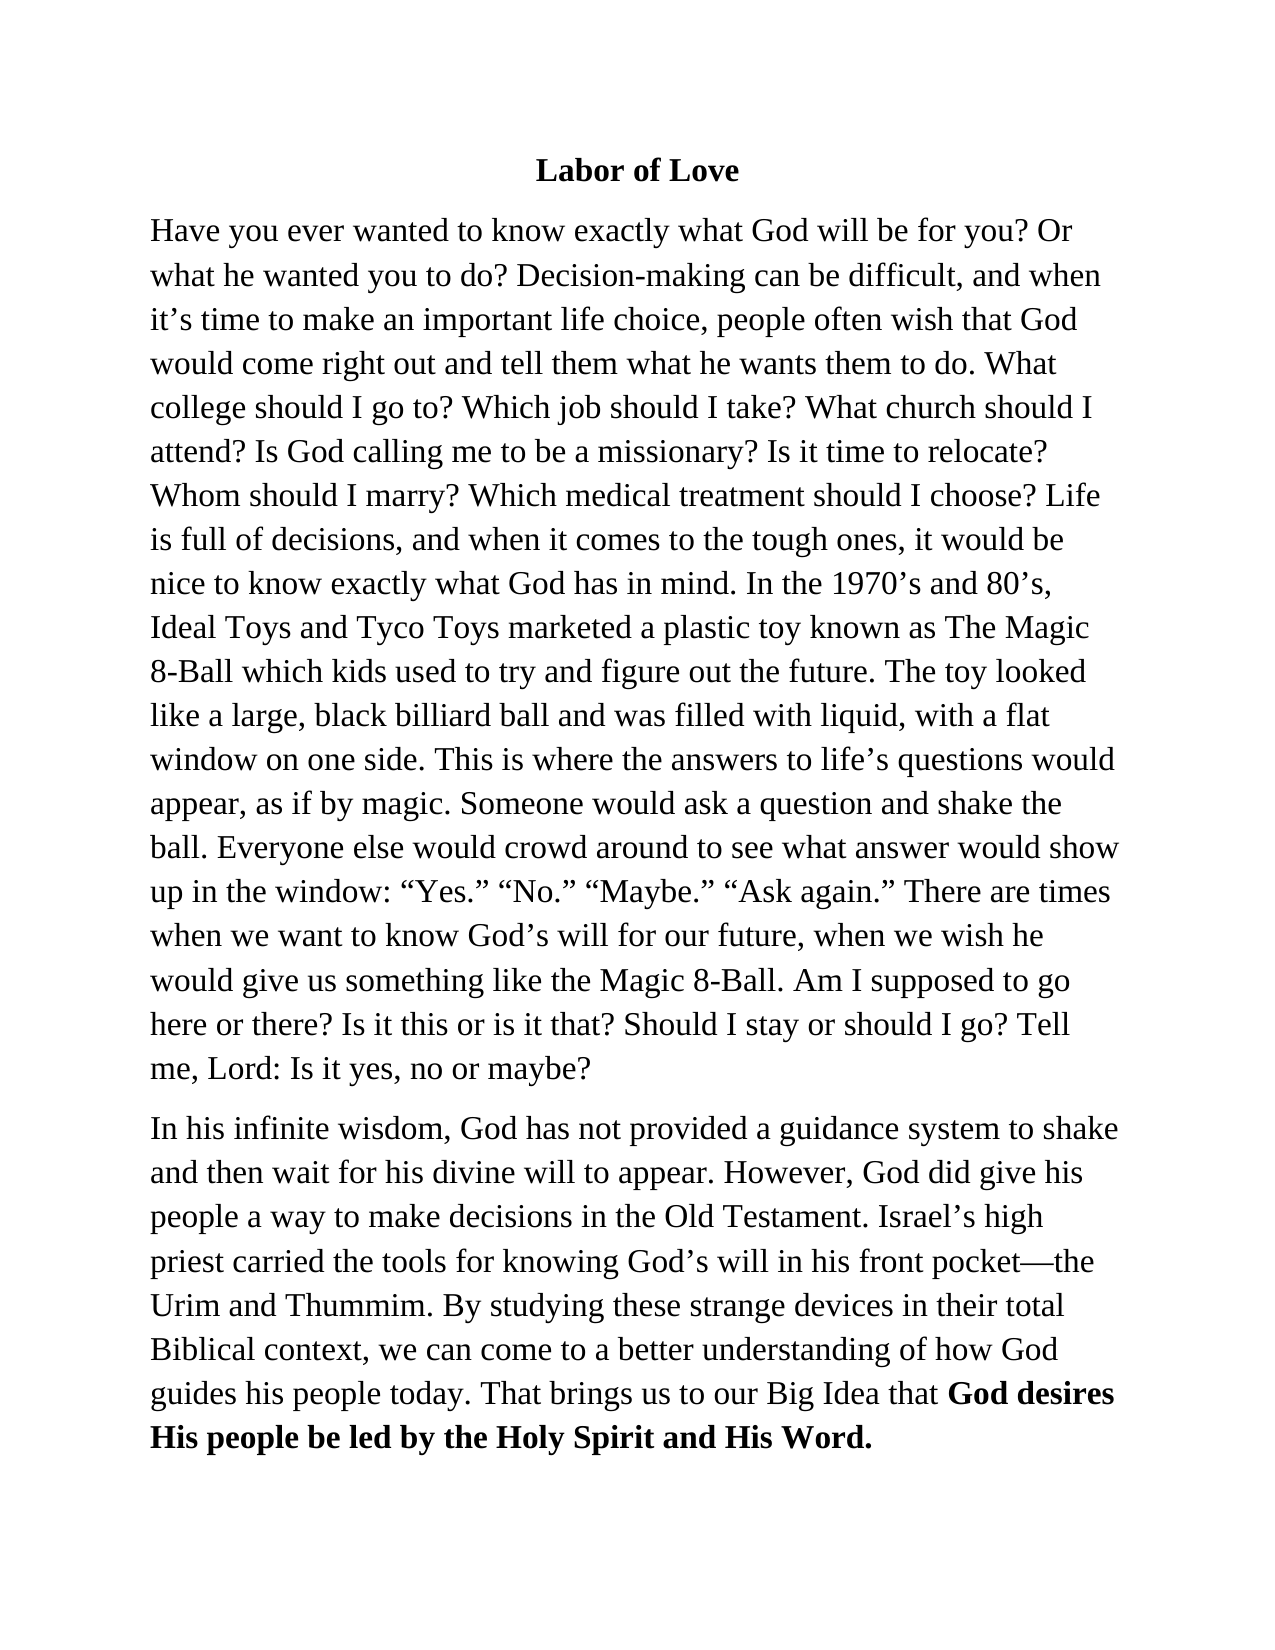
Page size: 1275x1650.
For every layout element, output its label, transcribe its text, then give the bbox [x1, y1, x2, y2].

text Have you ever wanted to know exactly what God will be for you? Or what he wanted you to do? Decision-making can be difficult, and when it’s time to make an important life choice, people often wish that God would come right out and tell them what he wants them to do. What college should I go to? Which job should I take? What church should I attend? Is God calling me to be a missionary? Is it time to relocate? Whom should I marry? Which medical treatment should I choose? Life is full of decisions, and when it comes to the tough ones, it would be nice to know exactly what God has in mind. In the 1970’s and 80’s, Ideal Toys and Tyco Toys marketed a plastic toy known as The Magic 8-Ball which kids used to try and figure out the future. The toy looked like a large, black billiard ball and was filled with liquid, with a flat window on one side. This is where the answers to life’s questions would appear, as if by magic. Someone would ask a question and shake the ball. Everyone else would crowd around to see what answer would show up in the window: “Yes.” “No.” “Maybe.” “Ask again.” There are times when we want to know God’s will for our future, when we wish he would give us something like the Magic 8-Ball. Am I supposed to go here or there? Is it this or is it that? Should I stay or should I go? Tell me, Lord: Is it yes, no or maybe? [150, 211, 1125, 1086]
text In his infinite wisdom, God has not provided a guidance system to shake and then wait for his divine will to appear. However, God did give his people a way to make decisions in the Old Testament. Israel’s high priest carried the tools for knowing God’s will in his front pocket—the Urim and Thummim. By studying these strange devices in their total Biblical context, we can come to a better understanding of how God guides his people today. That brings us to our Big Idea that God desires His people be led by the Holy Spirit and His Word. [150, 1109, 1125, 1455]
text Labor of Love [150, 150, 1125, 188]
